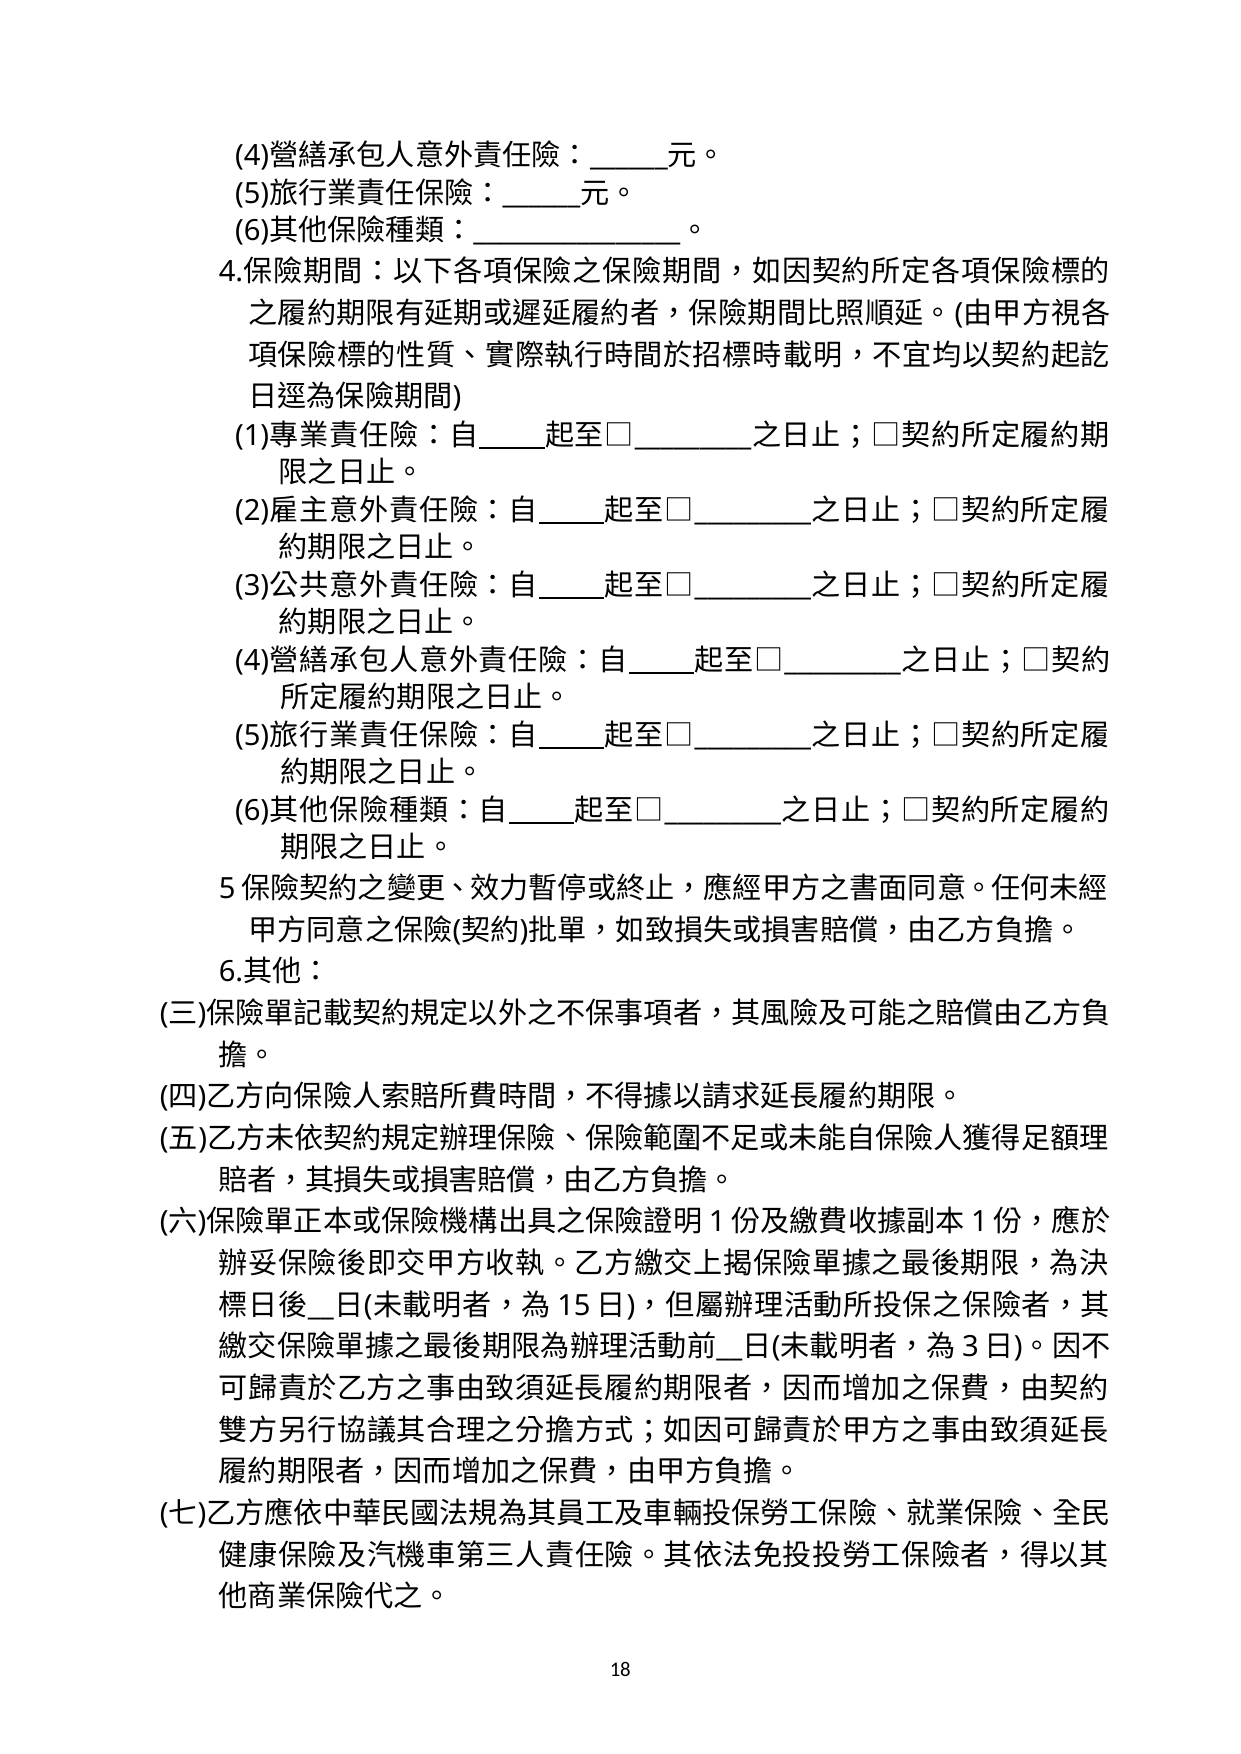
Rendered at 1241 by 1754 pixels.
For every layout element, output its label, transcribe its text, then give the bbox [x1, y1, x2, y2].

text (4)營繕承包人意外責任險：自 起至□_________之日止；□契約所定履約期限之日止。 [235, 640, 1110, 715]
text (四)乙方向保險人索賠所費時間，不得據以請求延長履約期限。 [159, 1073, 1110, 1115]
text (4)營繕承包人意外責任險：______元。 [235, 136, 1110, 173]
text (2)雇主意外責任險：自 起至□_________之日止；□契約所定履約期限之日止。 [235, 490, 1110, 565]
text (三)保險單記載契約規定以外之不保事項者，其風險及可能之賠償由乙方負擔。 [159, 990, 1110, 1073]
text (5)旅行業責任保險：______元。 [235, 173, 1110, 211]
text (六)保險單正本或保險機構出具之保險證明1份及繳費收據副本1份，應於辦妥保險後即交甲方收執。乙方繳交上揭保險單據之最後期限，為決標日後__日(未載明者，為15日)，但屬辦理活動所投保之保險者，其繳交保險單據之最後期限為辦理活動前__日(未載明者，為3日)。因不可歸責於乙方之事由致須延長履約期限者，因而增加之保費，由契約雙方另行協議其合理之分擔方式；如因可歸責於甲方之事由致須延長履約期限者，因而增加之保費，由甲方負擔。 [159, 1198, 1110, 1490]
text (3)公共意外責任險：自 起至□_________之日止；□契約所定履約期限之日止。 [235, 565, 1110, 640]
text 5保險契約之變更、效力暫停或終止，應經甲方之書面同意。任何未經甲方同意之保險(契約)批單，如致損失或損害賠償，由乙方負擔。 [218, 865, 1108, 948]
text (五)乙方未依契約規定辦理保險、保險範圍不足或未能自保險人獲得足額理賠者，其損失或損害賠償，由乙方負擔。 [159, 1115, 1110, 1198]
text (1)專業責任險：自 起至□_________之日止；□契約所定履約期限之日止。 [235, 415, 1110, 490]
text (5)旅行業責任保險：自 起至□_________之日止；□契約所定履約期限之日止。 [235, 715, 1110, 790]
text 6.其他： [218, 948, 1108, 990]
text (七)乙方應依中華民國法規為其員工及車輛投保勞工保險、就業保險、全民健康保險及汽機車第三人責任險。其依法免投投勞工保險者，得以其他商業保險代之。 [159, 1490, 1110, 1615]
text (6)其他保險種類：自 起至□_________之日止；□契約所定履約期限之日止。 [235, 790, 1110, 865]
text 4.保險期間：以下各項保險之保險期間，如因契約所定各項保險標的之履約期限有延期或遲延履約者，保險期間比照順延。(由甲方視各項保險標的性質、實際執行時間於招標時載明，不宜均以契約起訖日逕為保險期間) [218, 248, 1110, 415]
text (6)其他保險種類：________________。 [235, 211, 1110, 248]
